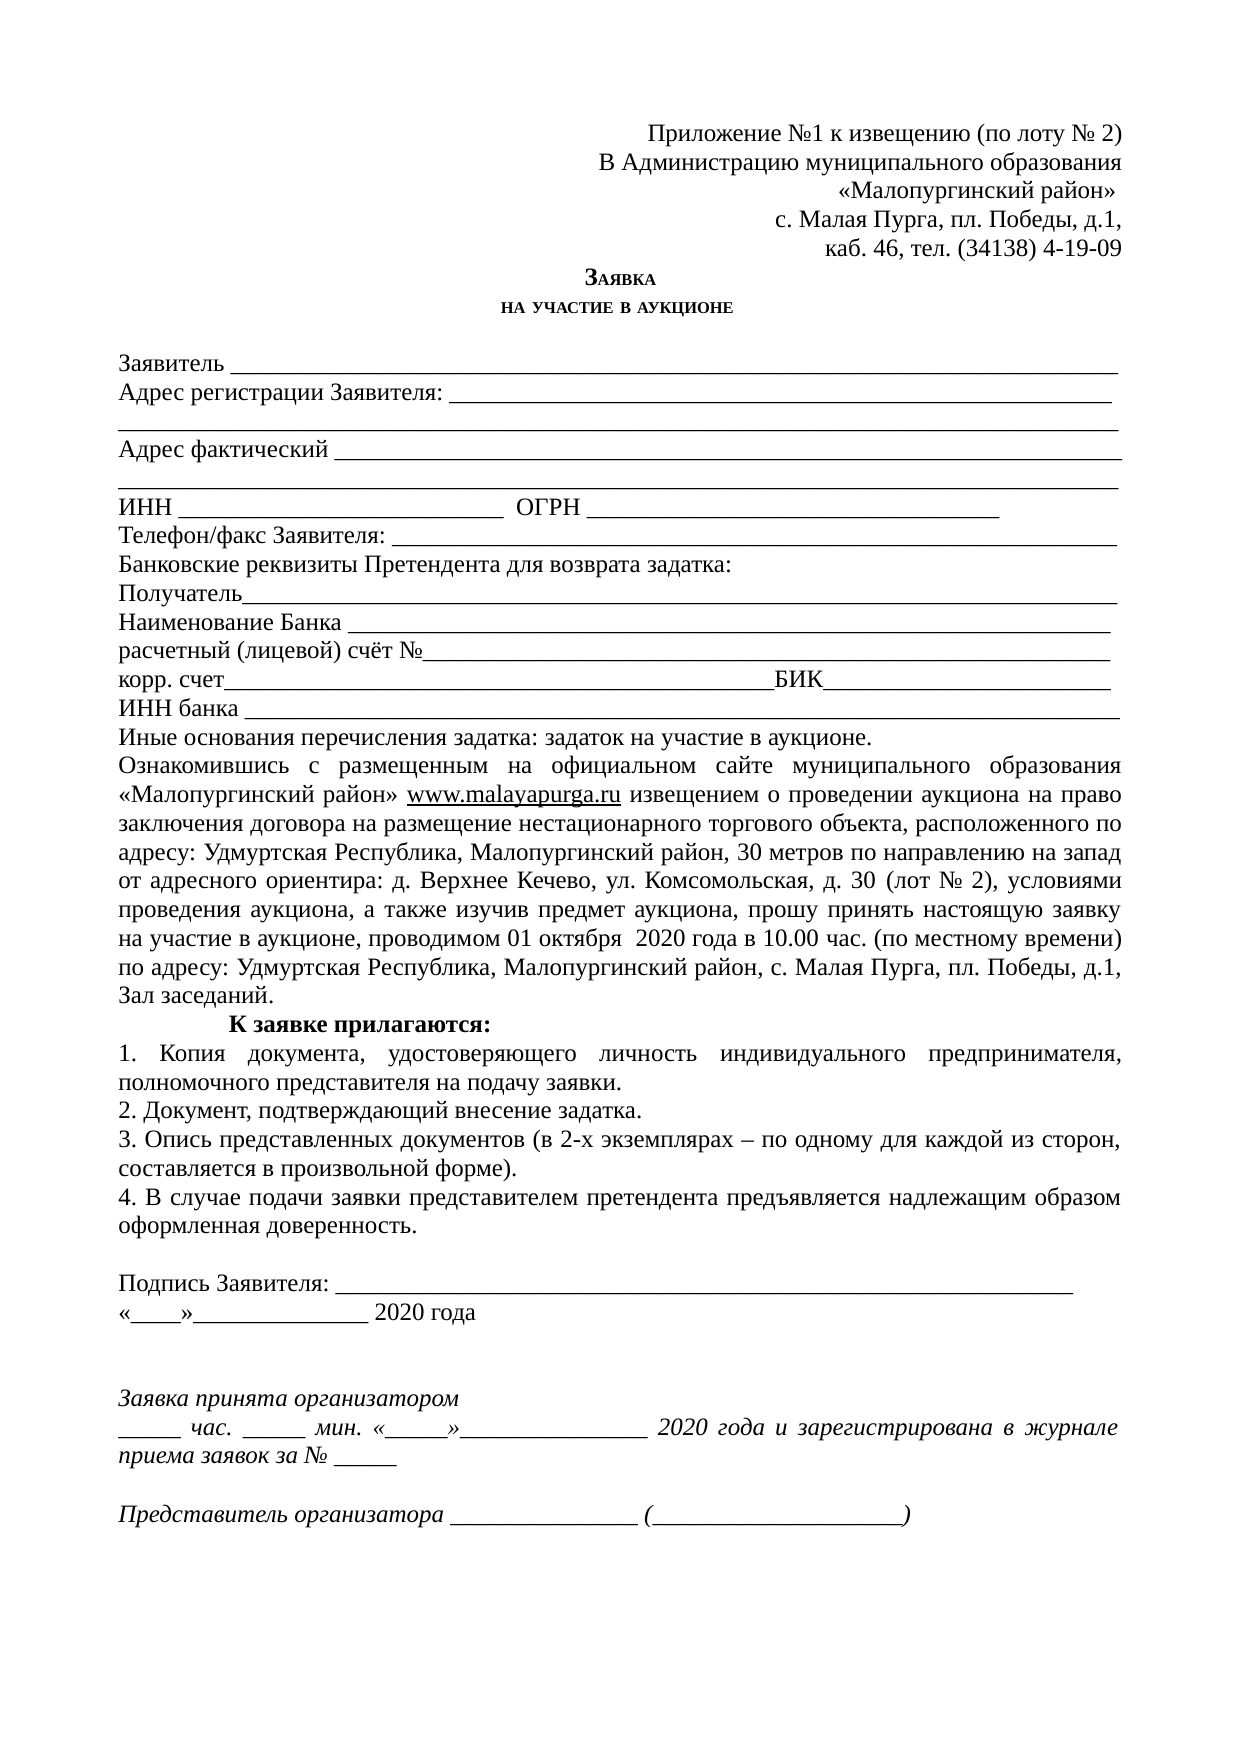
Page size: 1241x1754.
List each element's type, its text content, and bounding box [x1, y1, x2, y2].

text Адрес регистрации Заявителя: _____________________________________________________ [118, 377, 1122, 406]
text 1. Копия документа, удостоверяющего личность индивидуального предпринимателя, полномочного представителя на подачу заявки. [118, 1038, 1122, 1096]
text _____ час. _____ мин. «_____»_______________ 2020 года и зарегистрирована в журнале приема заявок за № _____ [118, 1412, 1122, 1469]
text «Малопургинский район» [118, 176, 1122, 204]
text Заявка [118, 262, 1122, 291]
text 2. Документ, подтверждающий внесение задатка. [118, 1096, 1122, 1124]
text Заявитель _______________________________________________________________________ [118, 348, 1122, 377]
text Заявка принята организатором [118, 1383, 1122, 1412]
text Телефон/факс Заявителя: __________________________________________________________ [118, 521, 1122, 549]
text ИНН банка ______________________________________________________________________ [118, 693, 1122, 722]
text В Администрацию муниципального образования [118, 147, 1122, 176]
text корр. счет____________________________________________БИК_______________________ [118, 664, 1122, 693]
text каб. 46, тел. (34138) 4-19-09 [118, 233, 1122, 262]
text Наименование Банка _____________________________________________________________ [118, 607, 1122, 636]
text «____»______________ 2020 года [118, 1297, 1122, 1326]
text Адрес фактический _______________________________________________________________ [118, 434, 1122, 463]
text К заявке прилагаются: [124, 1009, 1121, 1038]
text ________________________________________________________________________________ [118, 406, 1122, 434]
text ________________________________________________________________________________ [118, 463, 1122, 492]
text Подпись Заявителя: ___________________________________________________________ [118, 1268, 1122, 1297]
text Ознакомившись с размещенным на официальном сайте муниципального образования «Малопургинский район» www.malayapurga.ru извещением о проведении аукциона на право заключения договора на размещение нестационарного торгового объекта, расположенного по адресу: Удмуртская Республика, Малопургинский район, 30 метров по направлению на запад от адресного ориентира: д. Верхнее Кечево, ул. Комсомольская, д. 30 (лот № 2), сусловиями проведения аукциона, а также изучив предмет аукциона, прошу принять настоящую заявку на участие в аукционе, проводимом 01 октября 2020 года в 10.00 час. (по местному времени) по адресу: Удмуртская Республика, Малопургинский район, с. Малая Пурга, пл. Победы, д.1, Зал заседаний. [118, 751, 1122, 1009]
text Представитель организатора _______________ (____________________) [118, 1498, 1116, 1529]
text 3. Опись представленных документов (в 2-х экземплярах – по одному для каждой из сторон, составляется в произвольной форме). [118, 1124, 1122, 1182]
text ИНН __________________________ ОГРН _________________________________ [118, 492, 1122, 521]
text расчетный (лицевой) счёт №_______________________________________________________ [118, 636, 1122, 664]
text на участие в аукционе [118, 291, 1122, 319]
text Иные основания перечисления задатка: задаток на участие в аукционе. [118, 722, 1122, 751]
text с. Малая Пурга, пл. Победы, д.1, [118, 204, 1122, 233]
text 4. В случае подачи заявки представителем претендента предъявляется надлежащим образом оформленная доверенность. [118, 1182, 1122, 1239]
text Приложение №1 к извещению (по лоту № 2) [118, 118, 1122, 147]
text Банковские реквизиты Претендента для возврата задатка: Получатель______________________________________________________________________ [118, 549, 1122, 607]
